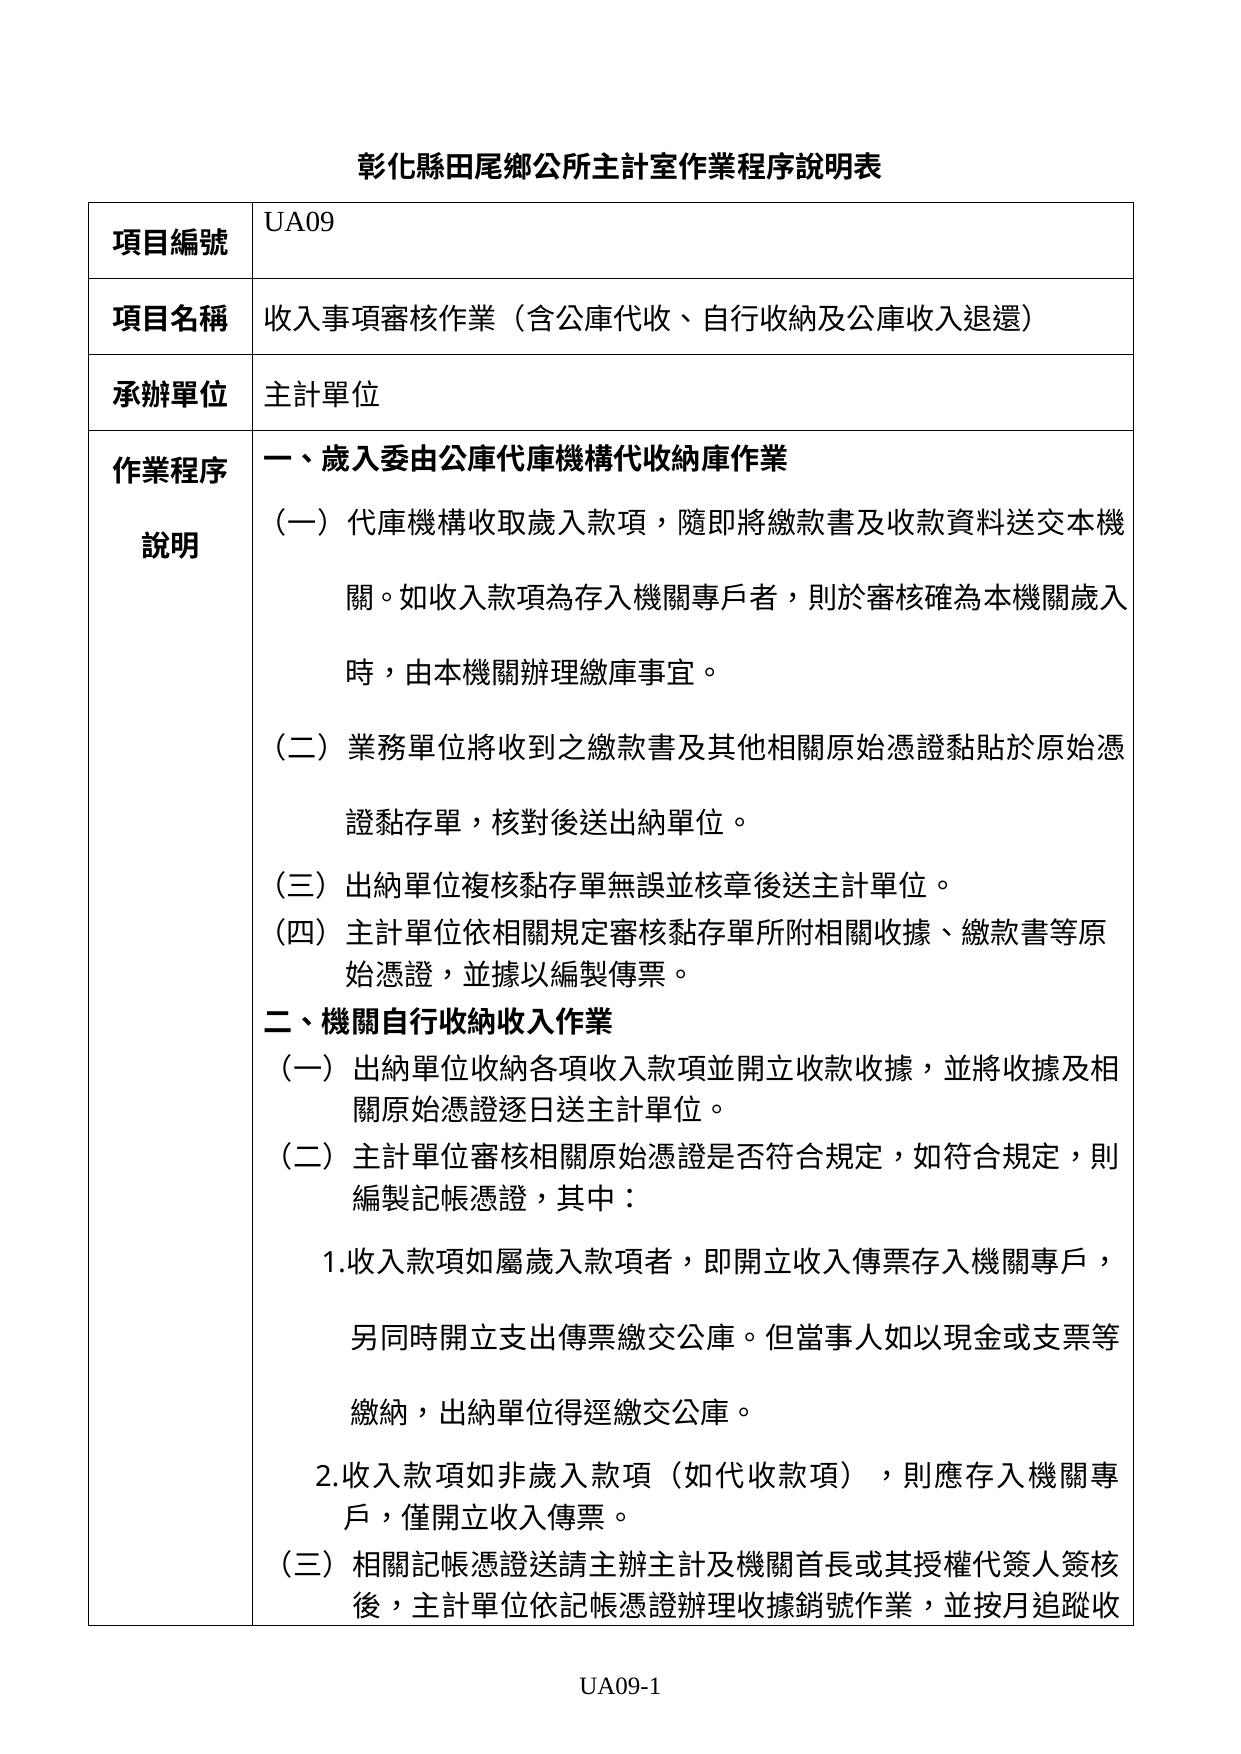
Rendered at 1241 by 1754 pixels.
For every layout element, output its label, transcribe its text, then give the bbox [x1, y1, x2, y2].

table_cell 收入事項審核作業（含公庫代收、自行收納及公庫收入退還） [253, 279, 1133, 354]
table_cell 主計單位 [253, 355, 1133, 430]
table_cell 作業程序說明 [89, 431, 252, 1625]
table_cell 承辦單位 [89, 355, 252, 430]
table_header UA09 [253, 203, 1133, 278]
table_cell 項目名稱 [89, 279, 252, 354]
table_cell 一、歲入委由公庫代庫機構代收納庫作業 （一）代庫機構收取歲入款項，隨即將繳款書及收款資料送交本機關。如收入款項為存入機關專戶者，則於審核確為本機關歲入時，由本機關辦理繳庫事宜。 （二）業務單位將收到之繳款書及其他相關原始憑證黏貼於原始憑證黏存單，核對後送出納單位。 （三）出納單位複核黏存單無誤並核章後送主計單位。 （四）主計單位依相關規定審核黏存單所附相關收據、繳款書等原始憑證，並據以編製傳票。 二、機關自行收納收入作業 （一）出納單位收納各項收入款項並開立收款收據，並將收據及相關原始憑證逐日送主計單位。 （二）主計單位審核相關原始憑證是否符合規定，如符合規定，則編製記帳憑證，其中： 1.收入款項如屬歲入款項者，即開立收入傳票存入機關專戶，另同時開立支出傳票繳交公庫。但當事人如以現金或支票等繳納，出納單位得逕繳交公庫。 2.收入款項如非歲入款項（如代收款項），則應存入機關專戶，僅開立收入傳票。 （三）相關記帳憑證送請主辦主計及機關首長或其授權代簽人簽核後，主計單位依記帳憑證辦理收據銷號作業，並按月追蹤收 [253, 431, 1133, 1625]
table_header 項目編號 [89, 203, 252, 278]
text 彰化縣田尾鄉公所主計室作業程序說明表 [100, 127, 1140, 202]
